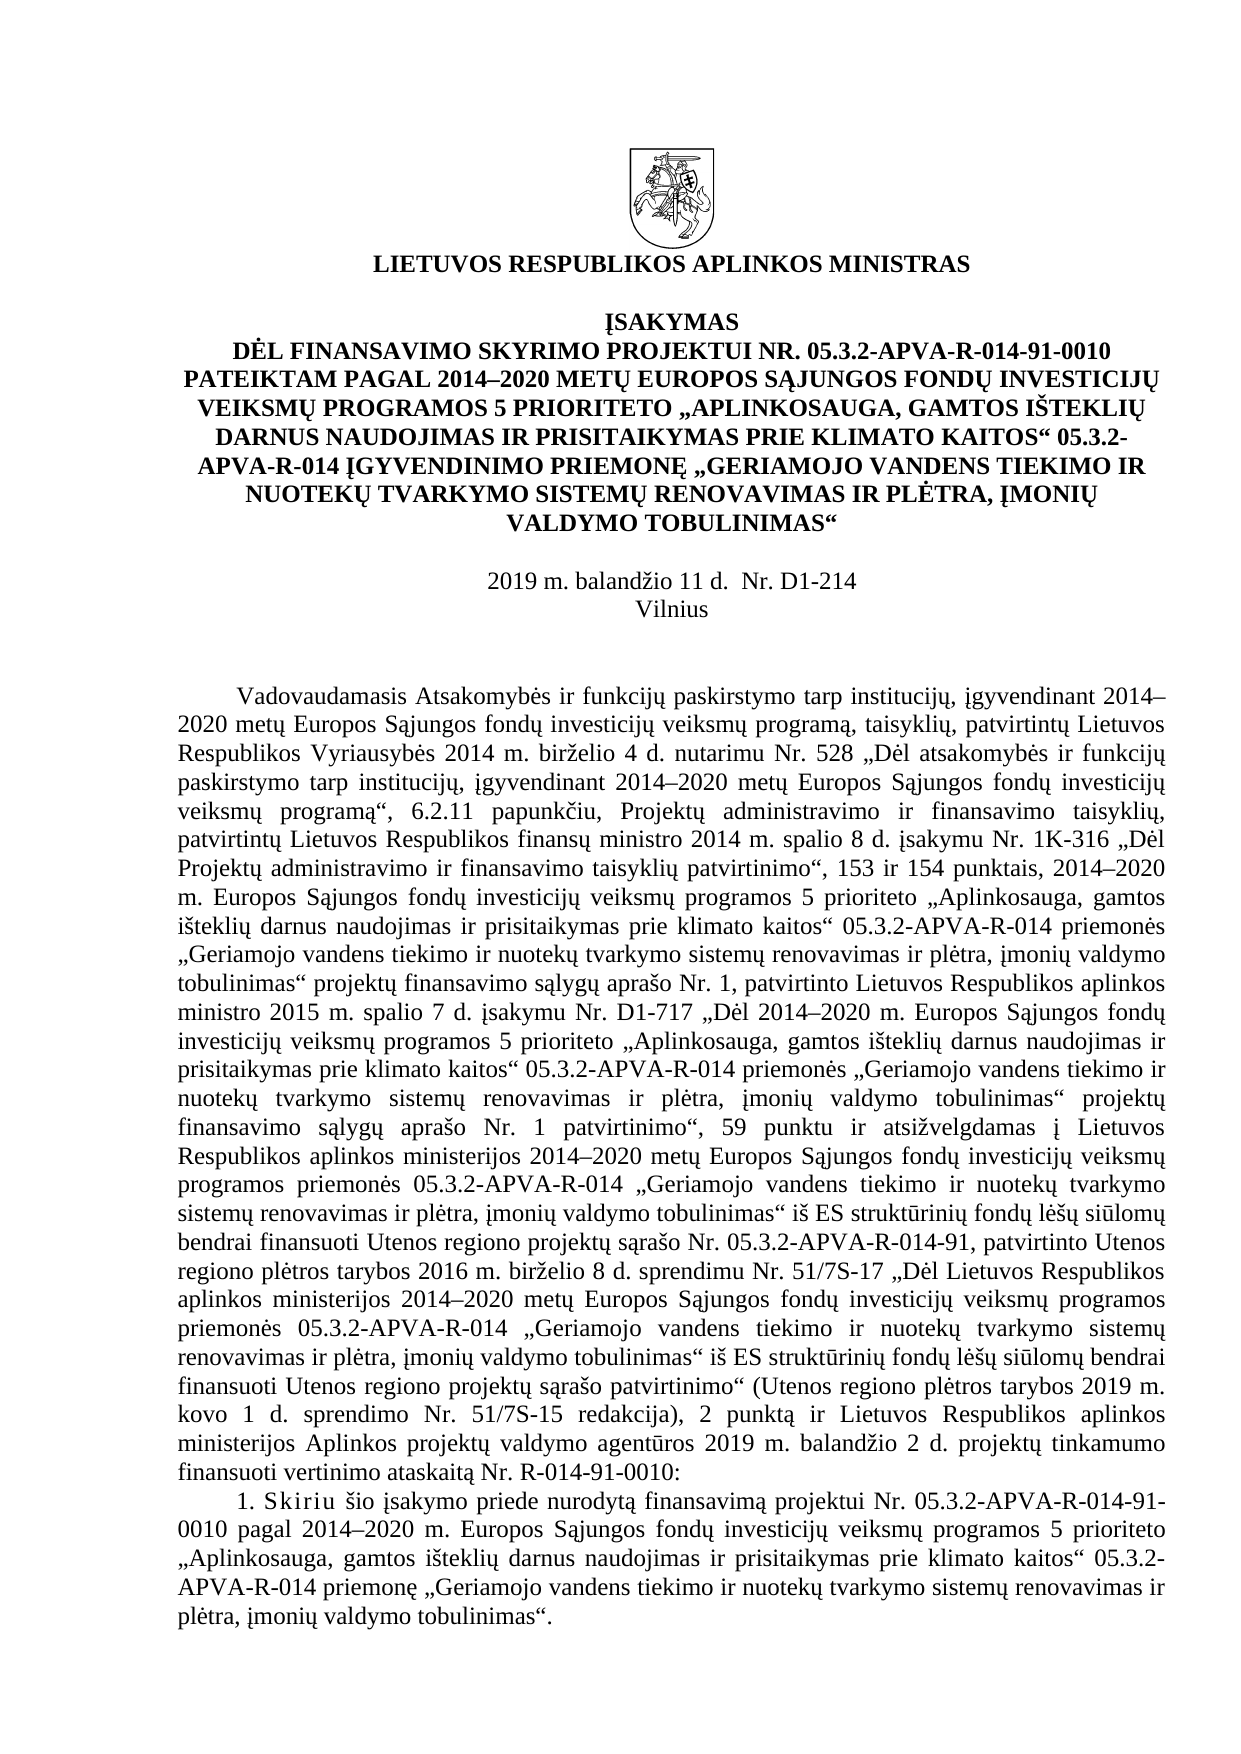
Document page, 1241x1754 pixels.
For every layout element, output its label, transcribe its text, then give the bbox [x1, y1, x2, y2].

text Vilnius [177, 594, 1166, 652]
text ĮSAKYMAS [177, 307, 1166, 336]
text Vadovaudamasis Atsakomybės ir funkcijų paskirstymo tarp institucijų, įgyvendinant 2014–2020 metų Europos Sąjungos fondų investicijų veiksmų programą, taisyklių, patvirtintų Lietuvos Respublikos Vyriausybės 2014 m. birželio 4 d. nutarimu Nr. 528 „Dėl atsakomybės ir funkcijų paskirstymo tarp institucijų, įgyvendinant 2014–2020 metų Europos Sąjungos fondų investicijų veiksmų programą“, 6.2.11 papunkčiu, Projektų administravimo ir finansavimo taisyklių, patvirtintų Lietuvos Respublikos finansų ministro 2014 m. spalio 8 d. įsakymu Nr. 1K-316 „Dėl Projektų administravimo ir finansavimo taisyklių patvirtinimo“, 153 ir 154 punktais, 2014–2020 m. Europos Sąjungos fondų investicijų veiksmų programos 5 prioriteto „Aplinkosauga, gamtos išteklių darnus naudojimas ir prisitaikymas prie klimato kaitos“ 05.3.2-APVA-R-014 priemonės „Geriamojo vandens tiekimo ir nuotekų tvarkymo sistemų renovavimas ir plėtra, įmonių valdymo tobulinimas“ projektų finansavimo sąlygų aprašo Nr. 1, patvirtinto Lietuvos Respublikos aplinkos ministro 2015 m. spalio 7 d. įsakymu Nr. D1-717 „Dėl 2014–2020 m. Europos Sąjungos fondų investicijų veiksmų programos 5 prioriteto „Aplinkosauga, gamtos išteklių darnus naudojimas ir prisitaikymas prie klimato kaitos“ 05.3.2-APVA-R-014 priemonės „Geriamojo vandens tiekimo ir nuotekų tvarkymo sistemų renovavimas ir plėtra, įmonių valdymo tobulinimas“ projektų finansavimo sąlygų aprašo Nr. 1 patvirtinimo“, 59 punktu ir atsižvelgdamas į Lietuvos Respublikos aplinkos ministerijos 2014–2020 metų Europos Sąjungos fondų investicijų veiksmų programos priemonės 05.3.2-APVA-R-014 „Geriamojo vandens tiekimo ir nuotekų tvarkymo sistemų renovavimas ir plėtra, įmonių valdymo tobulinimas“ iš ES struktūrinių fondų lėšų siūlomų bendrai finansuoti Utenos regiono projektų sąrašo Nr. 05.3.2-APVA-R-014-91, patvirtinto Utenos regiono plėtros tarybos 2016 m. birželio 8 d. sprendimu Nr. 51/7S-17 „Dėl Lietuvos Respublikos aplinkos ministerijos 2014–2020 metų Europos Sąjungos fondų investicijų veiksmų programos priemonės 05.3.2-APVA-R-014 „Geriamojo vandens tiekimo ir nuotekų tvarkymo sistemų renovavimas ir plėtra, įmonių valdymo tobulinimas“ iš ES struktūrinių fondų lėšų siūlomų bendrai finansuoti Utenos regiono projektų sąrašo patvirtinimo“ (Utenos regiono plėtros tarybos 2019 m. kovo 1 d. sprendimo Nr. 51/7S-15 redakcija), 2 punktą ir Lietuvos Respublikos aplinkos ministerijos Aplinkos projektų valdymo agentūros 2019 m. balandžio 2 d. projektų tinkamumo finansuoti vertinimo ataskaitą Nr. R-014-91-0010: [177, 681, 1166, 1486]
text LIETUVOS RESPUBLIKOS APLINKOS MINISTRAS [177, 249, 1166, 278]
text 2019 m. balandžio 11 d. Nr. D1-214 [177, 566, 1166, 594]
text 1. Skiriu šio įsakymo priede nurodytą finansavimą projektui Nr. 05.3.2-APVA-R-014-91-0010 pagal 2014–2020 m. Europos Sąjungos fondų investicijų veiksmų programos 5 prioriteto „Aplinkosauga, gamtos išteklių darnus naudojimas ir prisitaikymas prie klimato kaitos“ 05.3.2-APVA-R-014 priemonę „Geriamojo vandens tiekimo ir nuotekų tvarkymo sistemų renovavimas ir plėtra, įmonių valdymo tobulinimas“. [177, 1486, 1166, 1629]
text DĖL FINANSAVIMO SKYRIMO PROJEKTUI NR. 05.3.2-APVA-R-014-91-0010 PATEIKTAM PAGAL 2014–2020 METŲ EUROPOS SĄJUNGOS FONDŲ INVESTICIJŲ VEIKSMŲ PROGRAMOS 5 PRIORITETO „APLINKOSAUGA, GAMTOS IŠTEKLIŲ DARNUS NAUDOJIMAS IR PRISITAIKYMAS PRIE KLIMATO KAITOS“ 05.3.2-APVA-R-014 ĮGYVENDINIMO PRIEMONĘ „GERIAMOJO VANDENS TIEKIMO IR NUOTEKŲ TVARKYMO SISTEMŲ RENOVAVIMAS IR PLĖTRA, ĮMONIŲ VALDYMO TOBULINIMAS“ [177, 336, 1166, 537]
